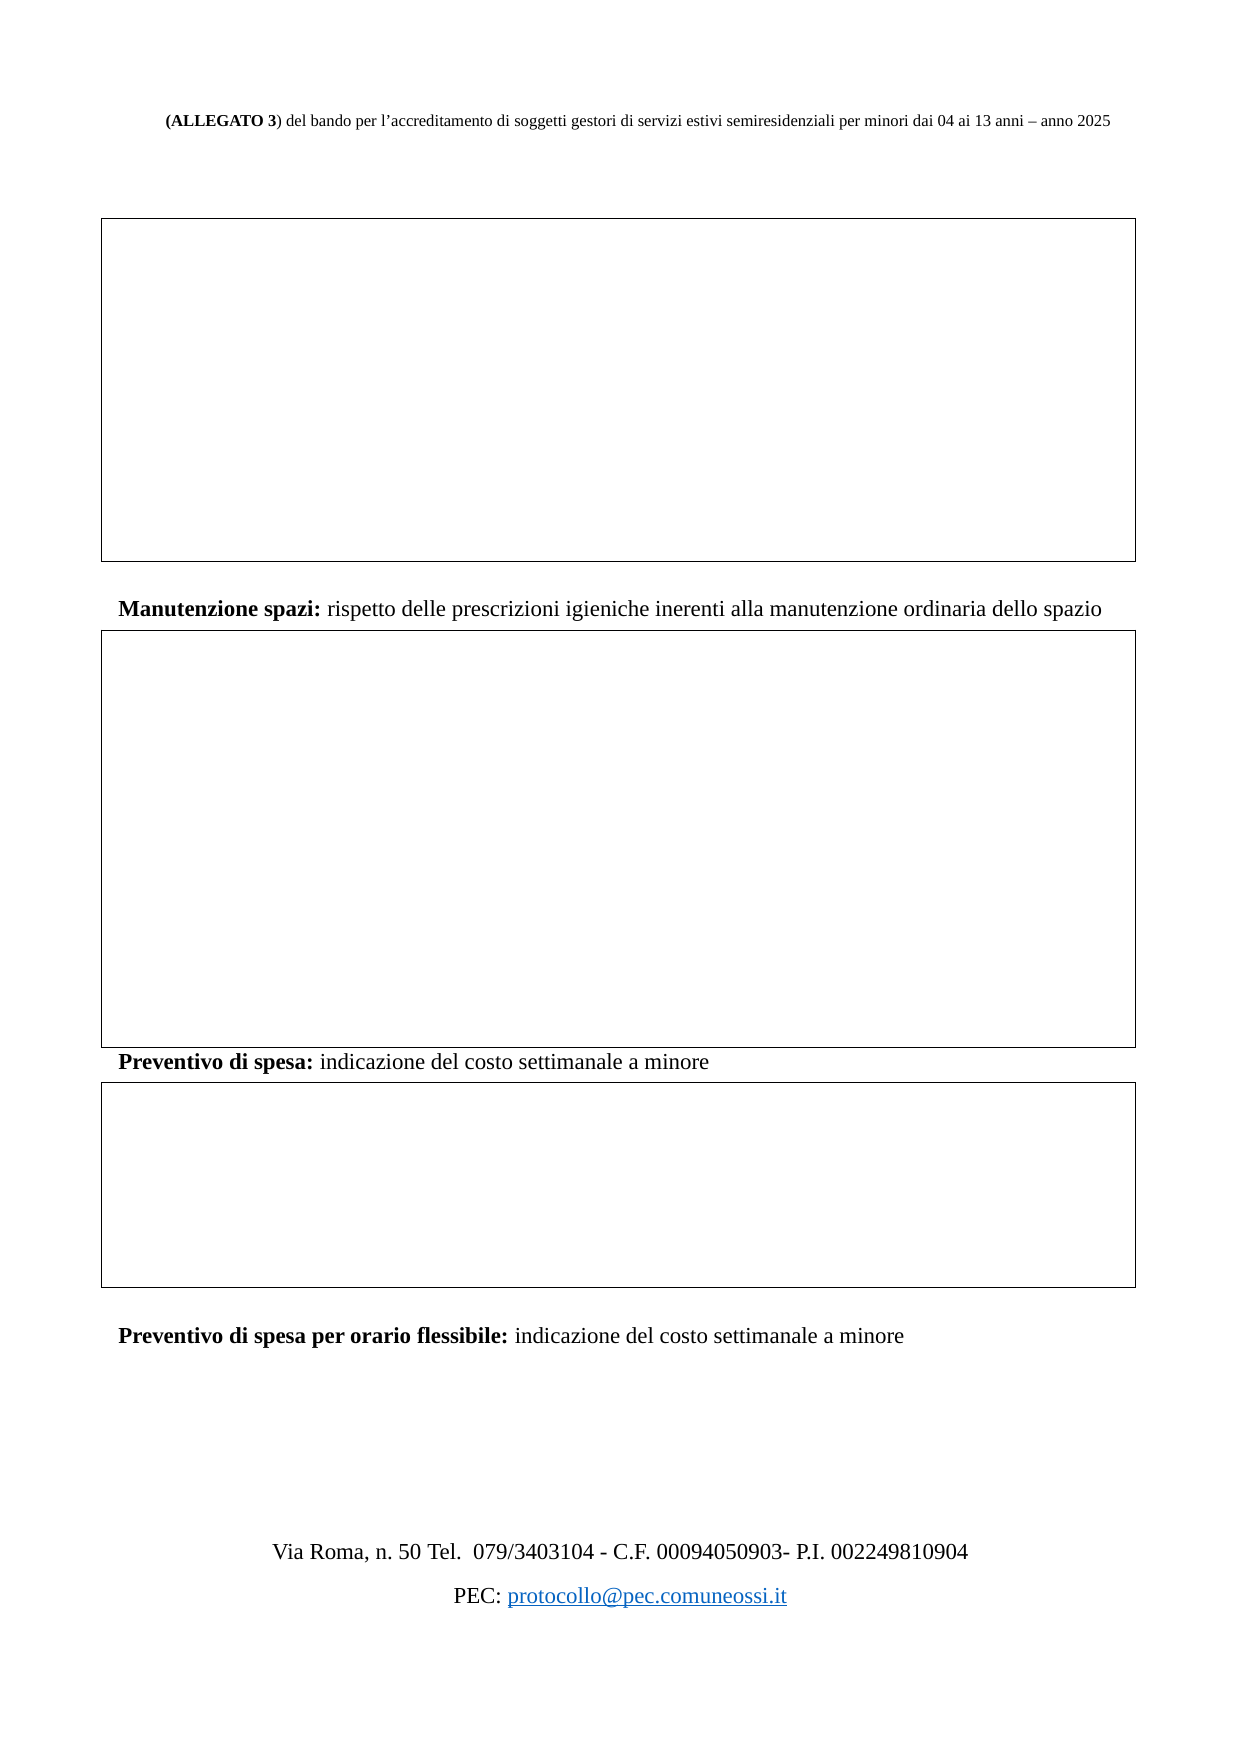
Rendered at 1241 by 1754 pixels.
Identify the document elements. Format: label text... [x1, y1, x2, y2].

table_header [102, 219, 1135, 561]
text Preventivo di spesa: indicazione del costo settimanale a minore [118, 1048, 1122, 1075]
table_header [102, 631, 1135, 1047]
table_header [102, 1083, 1135, 1287]
text Manutenzione spazi: rispetto delle prescrizioni igieniche inerenti alla manutenzione ordinaria dello spazio [118, 596, 1122, 622]
text Preventivo di spesa per orario flessibile: indicazione del costo settimanale a minore [118, 1322, 1122, 1348]
